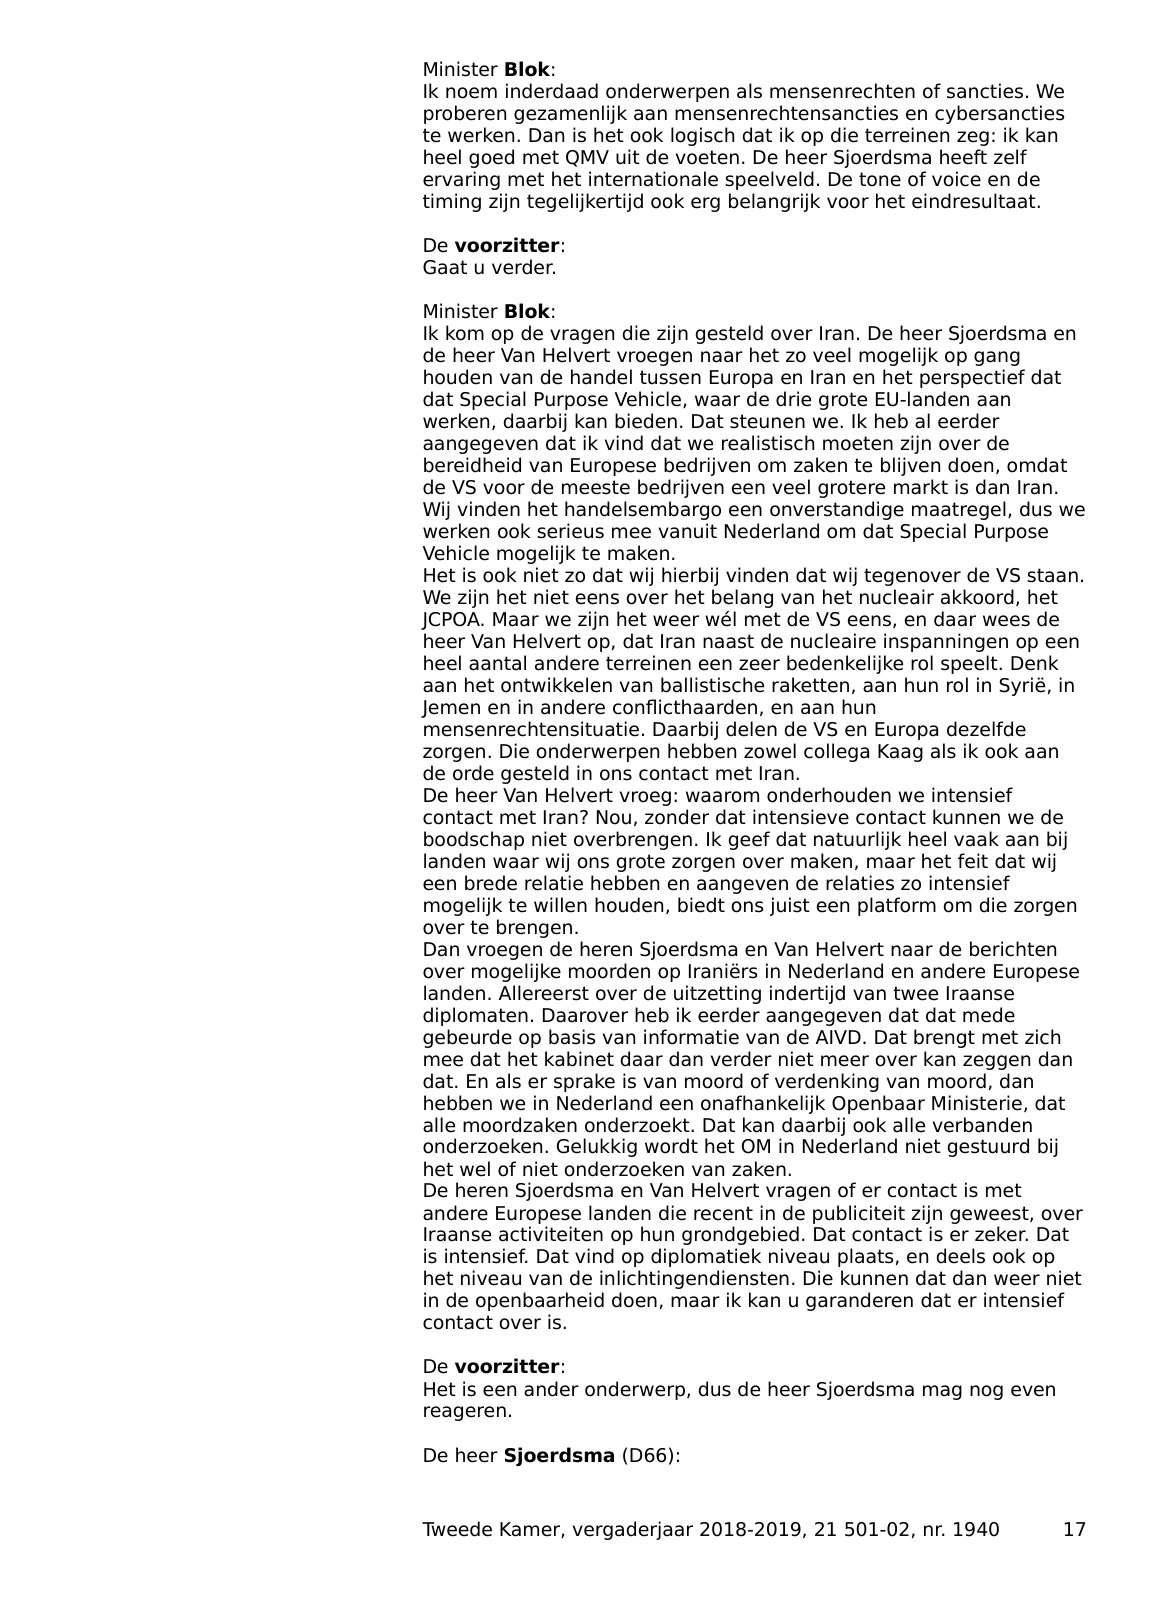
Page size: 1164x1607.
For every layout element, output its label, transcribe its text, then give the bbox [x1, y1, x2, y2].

text Het is een ander onderwerp, dus de heer Sjoerdsma mag nog even reageren. [422, 1378, 1087, 1422]
text Het is ook niet zo dat wij hierbij vinden dat wij tegenover de VS staan. We zijn het niet eens over het belang van het nucleair akkoord, het JCPOA. Maar we zijn het weer wél met de VS eens, en daar wees de heer Van Helvert op, dat Iran naast de nucleaire inspanningen op een heel aantal andere terreinen een zeer bedenkelijke rol speelt. Denk aan het ontwikkelen van ballistische raketten, aan hun rol in Syrië, in Jemen en in andere conflicthaarden, en aan hun mensenrechtensituatie. Daarbij delen de VS en Europa dezelfde zorgen. Die onderwerpen hebben zowel collega Kaag als ik ook aan de orde gesteld in ons contact met Iran. [422, 565, 1087, 785]
text Ik noem inderdaad onderwerpen als mensenrechten of sancties. We proberen gezamenlijk aan mensenrechtensancties en cybersancties te werken. Dan is het ook logisch dat ik op die terreinen zeg: ik kan heel goed met QMV uit de voeten. De heer Sjoerdsma heeft zelf ervaring met het internationale speelveld. De tone of voice en de timing zijn tegelijkertijd ook erg belangrijk voor het eindresultaat. [422, 81, 1087, 213]
text Minister Blok: [422, 301, 1087, 323]
text Dan vroegen de heren Sjoerdsma en Van Helvert naar de berichten over mogelijke moorden op Iraniërs in Nederland en andere Europese landen. Allereerst over de uitzetting indertijd van twee Iraanse diplomaten. Daarover heb ik eerder aangegeven dat dat mede gebeurde op basis van informatie van de AIVD. Dat brengt met zich mee dat het kabinet daar dan verder niet meer over kan zeggen dan dat. En als er sprake is van moord of verdenking van moord, dan hebben we in Nederland een onafhankelijk Openbaar Ministerie, dat alle moordzaken onderzoekt. Dat kan daarbij ook alle verbanden onderzoeken. Gelukkig wordt het OM in Nederland niet gestuurd bij het wel of niet onderzoeken van zaken. [422, 939, 1087, 1180]
text De heer Sjoerdsma (D66): [422, 1444, 1087, 1467]
text De heren Sjoerdsma en Van Helvert vragen of er contact is met andere Europese landen die recent in de publiciteit zijn geweest, over Iraanse activiteiten op hun grondgebied. Dat contact is er zeker. Dat is intensief. Dat vind op diplomatiek niveau plaats, en deels ook op het niveau van de inlichtingendiensten. Die kunnen dat dan weer niet in de openbaarheid doen, maar ik kan u garanderen dat er intensief contact over is. [422, 1180, 1087, 1334]
text Minister Blok: [422, 59, 1087, 81]
text De voorzitter: [422, 235, 1087, 257]
text De voorzitter: [422, 1356, 1087, 1378]
text Ik kom op de vragen die zijn gesteld over Iran. De heer Sjoerdsma en de heer Van Helvert vroegen naar het zo veel mogelijk op gang houden van de handel tussen Europa en Iran en het perspectief dat dat Special Purpose Vehicle, waar de drie grote EU-landen aan werken, daarbij kan bieden. Dat steunen we. Ik heb al eerder aangegeven dat ik vind dat we realistisch moeten zijn over de bereidheid van Europese bedrijven om zaken te blijven doen, omdat de VS voor de meeste bedrijven een veel grotere markt is dan Iran. Wij vinden het handelsembargo een onverstandige maatregel, dus we werken ook serieus mee vanuit Nederland om dat Special Purpose Vehicle mogelijk te maken. [422, 323, 1087, 565]
text Gaat u verder. [422, 257, 1087, 279]
text De heer Van Helvert vroeg: waarom onderhouden we intensief contact met Iran? Nou, zonder dat intensieve contact kunnen we de boodschap niet overbrengen. Ik geef dat natuurlijk heel vaak aan bij landen waar wij ons grote zorgen over maken, maar het feit dat wij een brede relatie hebben en aangeven de relaties zo intensief mogelijk te willen houden, biedt ons juist een platform om die zorgen over te brengen. [422, 785, 1087, 939]
